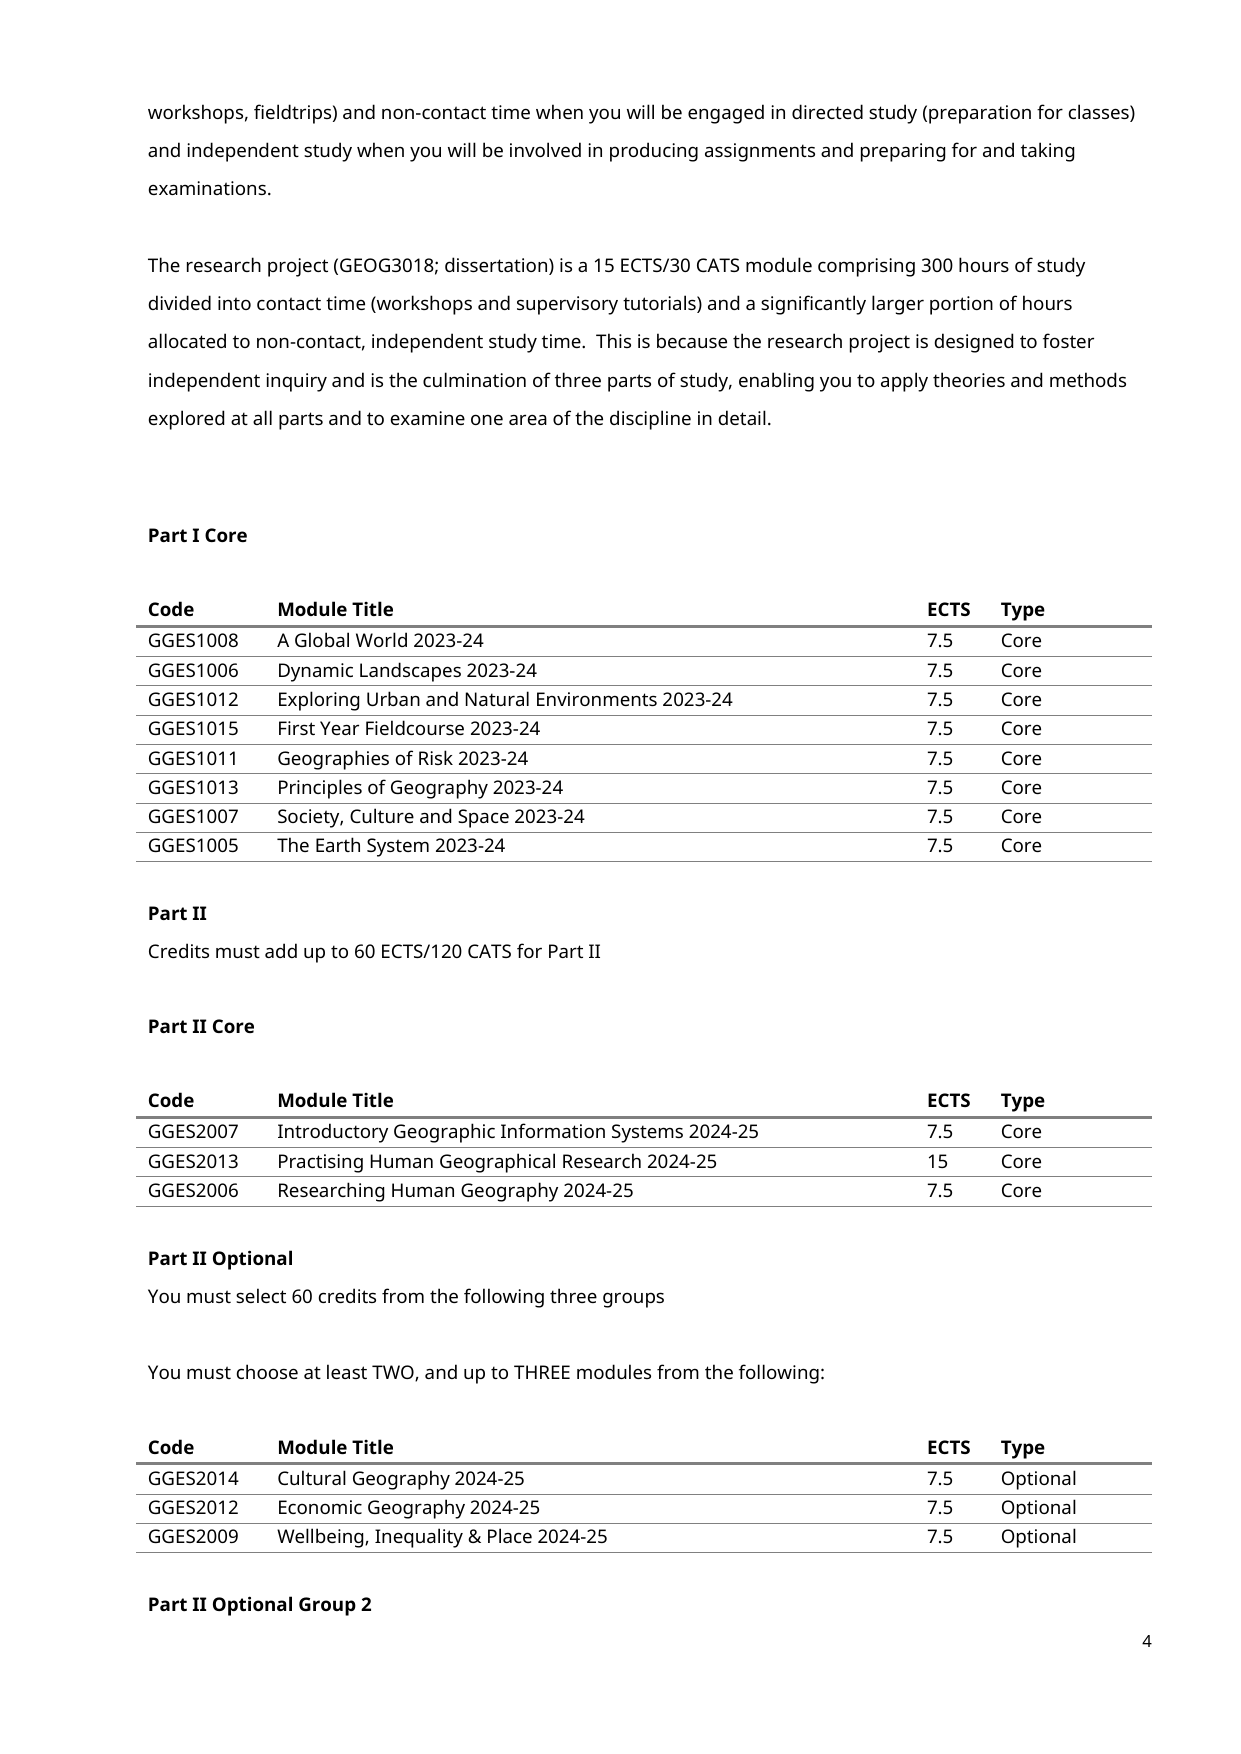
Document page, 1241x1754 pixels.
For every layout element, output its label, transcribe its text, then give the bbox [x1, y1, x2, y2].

table_cell GGES1007 [136, 804, 266, 832]
table_cell GGES2014 [136, 1465, 266, 1493]
table_cell Part II Optional You must select 60 credits from the following three groups You must choose at least TWO, and up to THREE modules from the following: [136, 1207, 1152, 1434]
table_cell Core [989, 1177, 1152, 1206]
table_cell Part II Core [136, 975, 1152, 1087]
table_cell 7.5 [916, 745, 989, 773]
table_cell Core [989, 657, 1152, 685]
table_cell GGES1012 [136, 686, 266, 714]
table_cell 7.5 [916, 804, 989, 832]
table_cell Researching Human Geography 2024-25 [266, 1177, 916, 1206]
table_cell Wellbeing, Inequality & Place 2024-25 [266, 1524, 916, 1552]
table_cell Introductory Geographic Information Systems 2024-25 [266, 1119, 916, 1147]
table_cell 7.5 [916, 1524, 989, 1552]
table_cell GGES1015 [136, 716, 266, 744]
table_cell 7.5 [916, 686, 989, 714]
table_cell 7.5 [916, 1465, 989, 1493]
table_cell Code [136, 1434, 266, 1462]
table_cell Part II Credits must add up to 60 ECTS/120 CATS for Part II [136, 862, 1152, 975]
table_cell 7.5 [916, 628, 989, 656]
table_cell 7.5 [916, 657, 989, 685]
table_cell Part I Core [136, 484, 1152, 596]
table_cell GGES1008 [136, 628, 266, 656]
table_cell 7.5 [916, 716, 989, 744]
table_cell ECTS [916, 596, 989, 625]
table_cell ECTS [916, 1088, 989, 1116]
table_cell First Year Fieldcourse 2023-24 [266, 716, 916, 744]
table_cell Module Title [266, 1434, 916, 1462]
table_header workshops, fieldtrips) and non-contact time when you will be engaged in directed study (preparation for classes) and independent study when you will be involved in producing assignments and preparing for and taking examinations. The research project (GEOG3018; dissertation) is a 15 ECTS/30 CATS module comprising 300 hours of study divided into contact time (workshops and supervisory tutorials) and a significantly larger portion of hours allocated to non-contact, independent study time. This is because the research project is designed to foster independent inquiry and is the culmination of three parts of study, enabling you to apply theories and methods explored at all parts and to examine one area of the discipline in detail. [136, 99, 1152, 484]
table_cell Core [989, 686, 1152, 714]
table_cell Core [989, 1148, 1152, 1176]
table_cell GGES1006 [136, 657, 266, 685]
table_cell Code [136, 1088, 266, 1116]
table_cell Optional [989, 1465, 1152, 1493]
table_cell Dynamic Landscapes 2023-24 [266, 657, 916, 685]
table_cell GGES2007 [136, 1119, 266, 1147]
table_cell 7.5 [916, 1119, 989, 1147]
table_cell Core [989, 716, 1152, 744]
table_cell Practising Human Geographical Research 2024-25 [266, 1148, 916, 1176]
table_cell Economic Geography 2024-25 [266, 1495, 916, 1523]
table_cell GGES2006 [136, 1177, 266, 1206]
table_cell Geographies of Risk 2023-24 [266, 745, 916, 773]
table_cell A Global World 2023-24 [266, 628, 916, 656]
table_cell Cultural Geography 2024-25 [266, 1465, 916, 1493]
table_cell Principles of Geography 2023-24 [266, 774, 916, 802]
table_cell 7.5 [916, 774, 989, 802]
table_cell Type [989, 1434, 1152, 1462]
table_cell GGES1005 [136, 833, 266, 861]
table_cell Exploring Urban and Natural Environments 2023-24 [266, 686, 916, 714]
table_cell 7.5 [916, 833, 989, 861]
table_cell 7.5 [916, 1495, 989, 1523]
table_cell Society, Culture and Space 2023-24 [266, 804, 916, 832]
table_cell Core [989, 833, 1152, 861]
table_cell Code [136, 596, 266, 625]
table_cell Optional [989, 1524, 1152, 1552]
table_cell GGES1013 [136, 774, 266, 802]
table_cell Core [989, 774, 1152, 802]
table_cell 15 [916, 1148, 989, 1176]
table_cell Type [989, 596, 1152, 625]
table_cell Core [989, 804, 1152, 832]
table_cell GGES2013 [136, 1148, 266, 1176]
table_cell 7.5 [916, 1177, 989, 1206]
table_cell Module Title [266, 1088, 916, 1116]
table_cell Module Title [266, 596, 916, 625]
table_cell Type [989, 1088, 1152, 1116]
table_cell Core [989, 1119, 1152, 1147]
table_cell Part II Optional Group 2 [136, 1553, 1152, 1628]
table_cell ECTS [916, 1434, 989, 1462]
table_cell GGES1011 [136, 745, 266, 773]
table_cell GGES2012 [136, 1495, 266, 1523]
table_cell GGES2009 [136, 1524, 266, 1552]
table_cell Optional [989, 1495, 1152, 1523]
table_cell The Earth System 2023-24 [266, 833, 916, 861]
table_cell Core [989, 628, 1152, 656]
table_cell Core [989, 745, 1152, 773]
